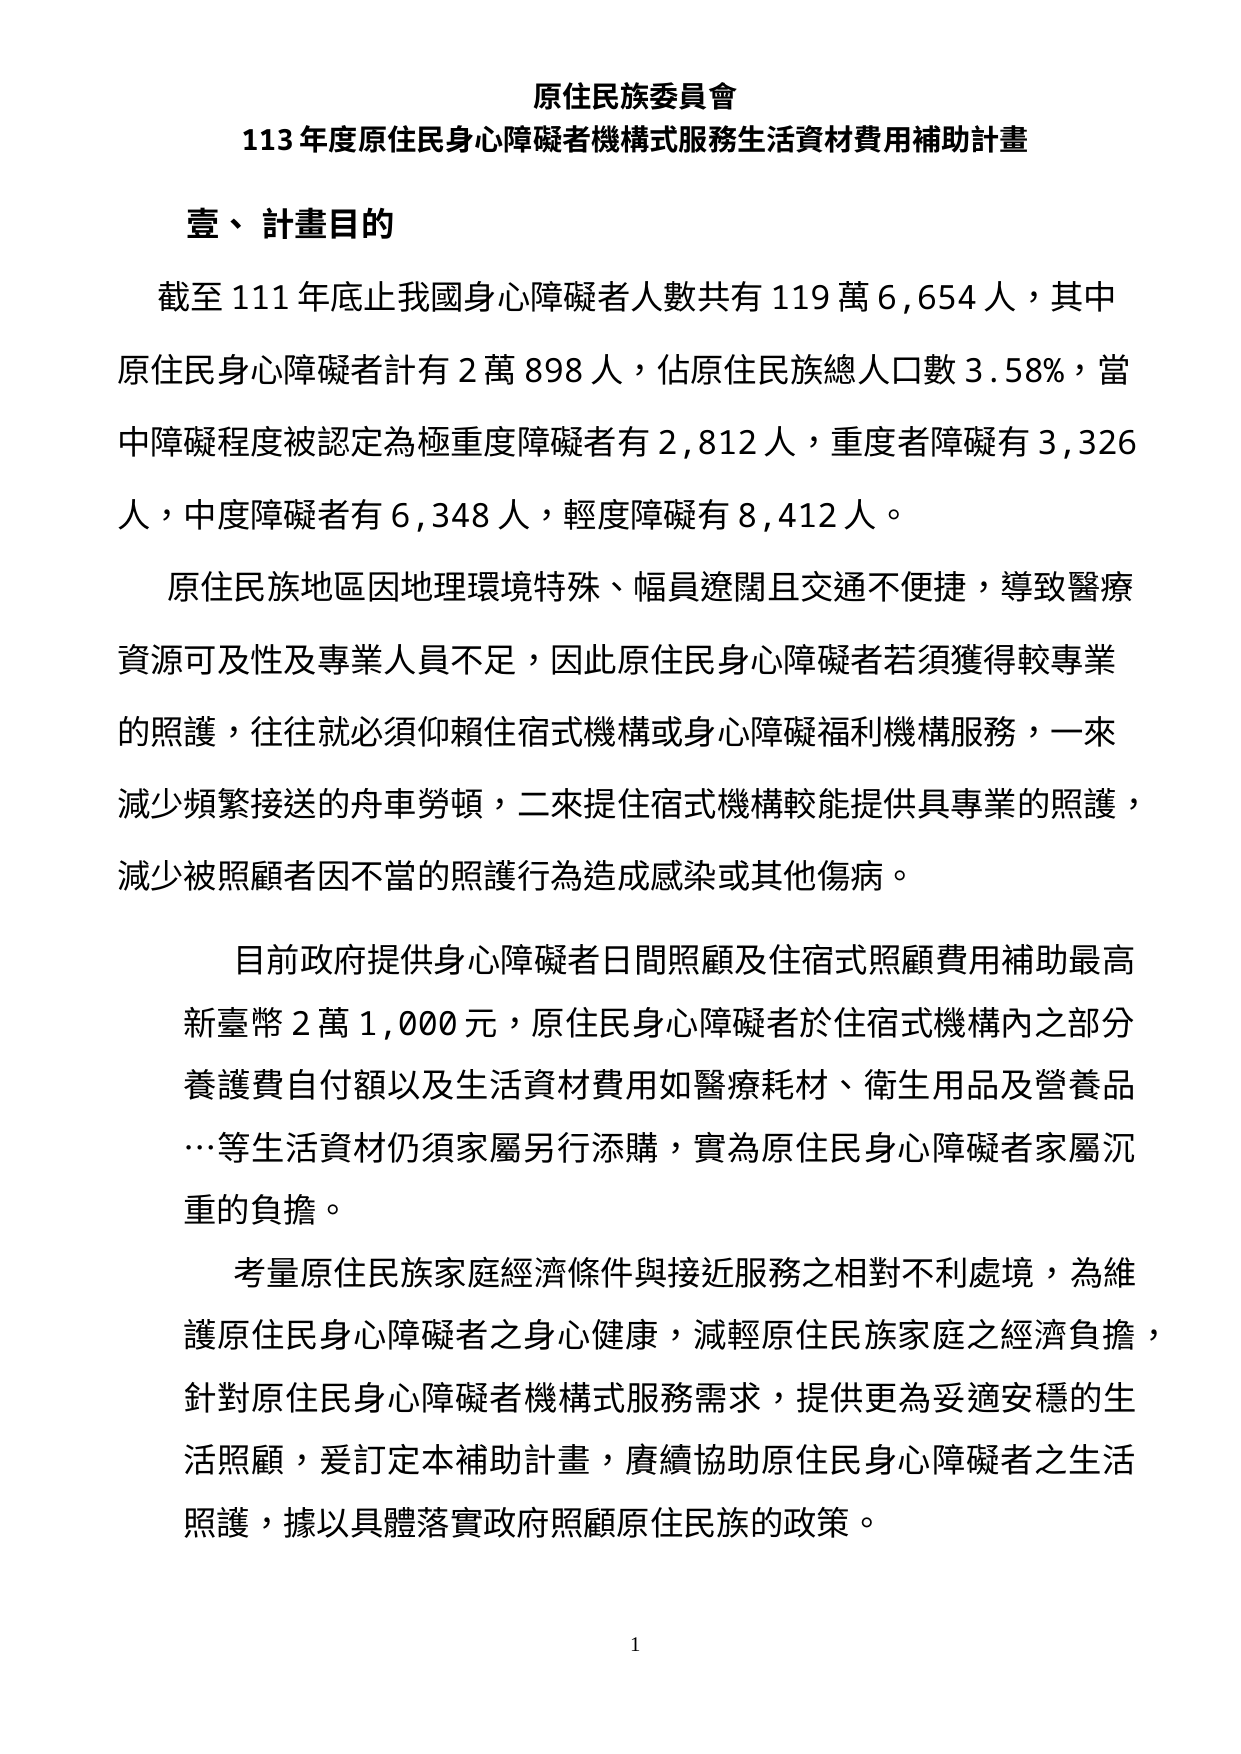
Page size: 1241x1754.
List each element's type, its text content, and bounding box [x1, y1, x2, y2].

list 計畫目的 [186, 198, 1137, 247]
text 113年度原住民身心障礙者機構式服務生活資材費用補助計畫 [133, 116, 1137, 158]
text 原住民族委員會 [133, 74, 1137, 116]
text 目前政府提供身心障礙者日間照顧及住宿式照顧費用補助最高新臺幣2萬1,000元，原住民身心障礙者於住宿式機構內之部分養護費自付額以及生活資材費用如醫療耗材、衛生用品及營養品…等生活資材仍須家屬另行添購，實為原住民身心障礙者家屬沉重的負擔。 [183, 923, 1137, 1235]
text 原住民族地區因地理環境特殊、幅員遼闊且交通不便捷，導致醫療資源可及性及專業人員不足，因此原住民身心障礙者若須獲得較專業的照護，往往就必須仰賴住宿式機構或身心障礙福利機構服務，一來減少頻繁接送的舟車勞頓，二來提住宿式機構較能提供具專業的照護，減少被照顧者因不當的照護行為造成感染或其他傷病。 [67, 561, 1137, 898]
text 考量原住民族家庭經濟條件與接近服務之相對不利處境，為維護原住民身心障礙者之身心健康，減輕原住民族家庭之經濟負擔，針對原住民身心障礙者機構式服務需求，提供更為妥適安穩的生活照顧，爰訂定本補助計畫，賡續協助原住民身心障礙者之生活照護，據以具體落實政府照顧原住民族的政策。 [183, 1235, 1137, 1548]
text 截至111年底止我國身心障礙者人數共有119萬6,654人，其中原住民身心障礙者計有2萬898人，佔原住民族總人口數3.58%，當中障礙程度被認定為極重度障礙者有2,812人，重度者障礙有3,326人，中度障礙者有6,348人，輕度障礙有8,412人。 [67, 271, 1137, 537]
